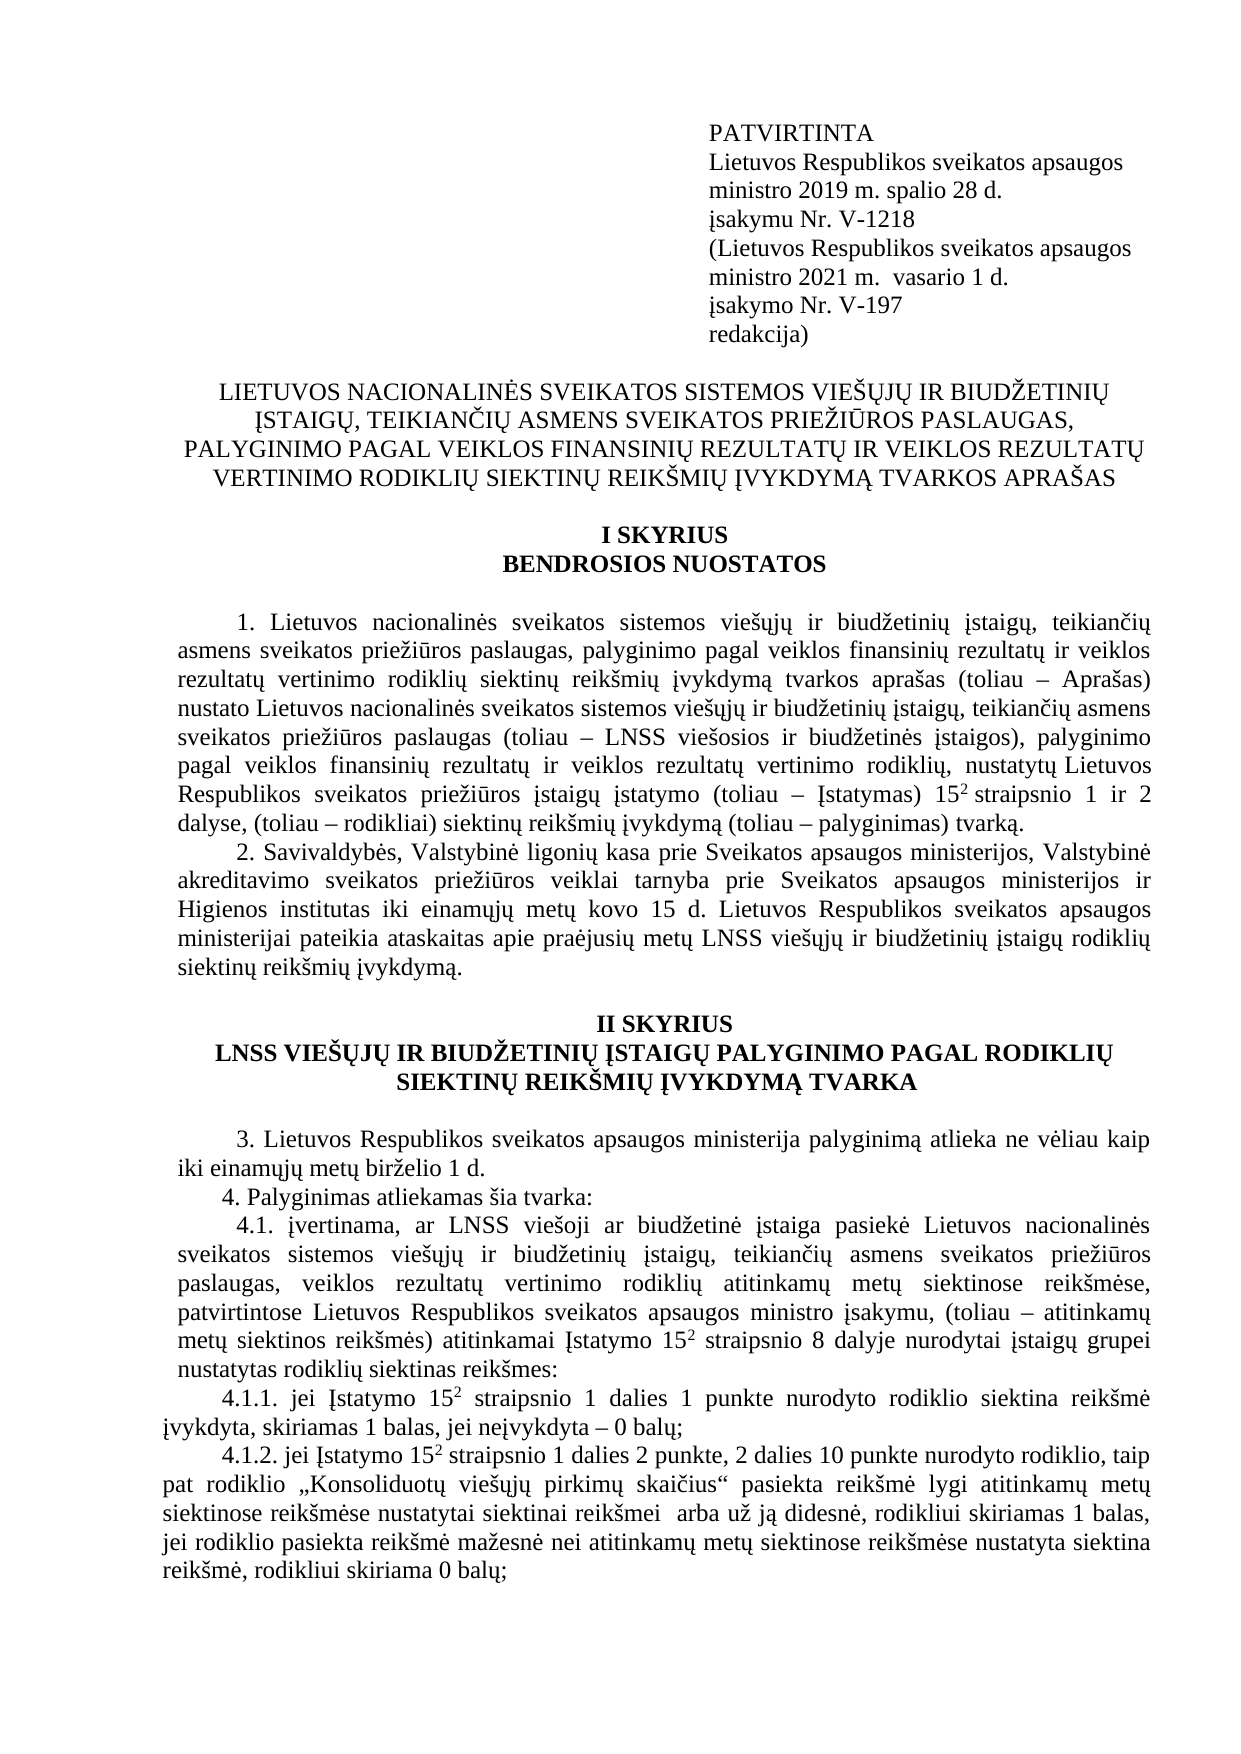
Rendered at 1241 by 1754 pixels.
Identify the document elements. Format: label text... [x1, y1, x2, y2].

text 4. Palyginimas atliekamas šia tvarka: [162, 1182, 1152, 1211]
text Lietuvos Respublikos sveikatos apsaugos [177, 147, 1152, 176]
text II SKYRIUS [162, 1009, 1152, 1038]
text LIETUVOS NACIONALINĖS SVEIKATOS SISTEMOS VIEŠŲJŲ IR BIUDŽETINIŲ ĮSTAIGŲ, TEIKIANČIŲ ASMENS SVEIKATOS PRIEŽIŪROS PASLAUGAS, PALYGINIMO PAGAL VEIKLOS FINANSINIŲ REZULTATŲ IR VEIKLOS REZULTATŲ VERTINIMO RODIKLIŲ SIEKTINŲ REIKŠMIŲ ĮVYKDYMĄ TVARKOS APRAŠAS [177, 377, 1152, 492]
text 2. Savivaldybės, Valstybinė ligonių kasa prie Sveikatos apsaugos ministerijos, Valstybinė akreditavimo sveikatos priežiūros veiklai tarnyba prie Sveikatos apsaugos ministerijos ir Higienos institutas iki einamųjų metų kovo 15 d. Lietuvos Respublikos sveikatos apsaugos ministerijai pateikia ataskaitas apie praėjusių metų LNSS viešųjų ir biudžetinių įstaigų rodiklių siektinų reikšmių įvykdymą. [177, 837, 1152, 981]
text įsakymo Nr. V-197 [177, 291, 1152, 319]
text BENDROSIOS NUOSTATOS [162, 549, 1152, 578]
text 4.1. įvertinama, ar LNSS viešoji ar biudžetinė įstaiga pasiekė Lietuvos nacionalinės sveikatos sistemos viešųjų ir biudžetinių įstaigų, teikiančių asmens sveikatos priežiūros paslaugas, veiklos rezultatų vertinimo rodiklių atitinkamų metų siektinose reikšmėse, patvirtintose Lietuvos Respublikos sveikatos apsaugos ministro įsakymu, (toliau – atitinkamų metų siektinos reikšmės) atitinkamai Įstatymo 152 straipsnio 8 dalyje nurodytai įstaigų grupei nustatytas rodiklių siektinas reikšmes: [177, 1211, 1152, 1383]
text LNSS VIEŠŲJŲ IR BIUDŽETINIŲ ĮSTAIGŲ PALYGINIMO PAGAL RODIKLIŲ SIEKTINŲ REIKŠMIŲ ĮVYKDYMĄ TVARKA [162, 1038, 1152, 1096]
text (Lietuvos Respublikos sveikatos apsaugos [177, 233, 1152, 262]
text 4.1.2. jei Įstatymo 152 straipsnio 1 dalies 2 punkte, 2 dalies 10 punkte nurodyto rodiklio, taip pat rodiklio „Konsoliduotų viešųjų pirkimų skaičius“ pasiekta reikšmė lygi atitinkamų metų siektinose reikšmėse nustatytai siektinai reikšmei arba už ją didesnė, rodikliui skiriamas 1 balas, jei rodiklio pasiekta reikšmė mažesnė nei atitinkamų metų siektinose reikšmėse nustatyta siektina reikšmė, rodikliui skiriama 0 balų; [162, 1441, 1152, 1584]
text 4.1.1. jei Įstatymo 152 straipsnio 1 dalies 1 punkte nurodyto rodiklio siektina reikšmė įvykdyta, skiriamas 1 balas, jei neįvykdyta – 0 balų; [162, 1383, 1152, 1441]
text 3. Lietuvos Respublikos sveikatos apsaugos ministerija palyginimą atlieka ne vėliau kaip iki einamųjų metų birželio 1 d. [177, 1124, 1152, 1182]
text ministro 2021 m. vasario 1 d. [177, 262, 1152, 291]
text redakcija) [177, 319, 1152, 348]
text PATVIRTINTA [162, 118, 1152, 147]
text ministro 2019 m. spalio 28 d. [177, 176, 1152, 204]
text 1. Lietuvos nacionalinės sveikatos sistemos viešųjų ir biudžetinių įstaigų, teikiančių asmens sveikatos priežiūros paslaugas, palyginimo pagal veiklos finansinių rezultatų ir veiklos rezultatų vertinimo rodiklių siektinų reikšmių įvykdymą tvarkos aprašas (toliau – Aprašas) nustato Lietuvos nacionalinės sveikatos sistemos viešųjų ir biudžetinių įstaigų, teikiančių asmens sveikatos priežiūros paslaugas (toliau – LNSS viešosios ir biudžetinės įstaigos), palyginimo pagal veiklos finansinių rezultatų ir veiklos rezultatų vertinimo rodiklių, nustatytų Lietuvos Respublikos sveikatos priežiūros įstaigų įstatymo (toliau – Įstatymas) 152 straipsnio 1 ir 2 dalyse, (toliau – rodikliai) siektinų reikšmių įvykdymą (toliau – palyginimas) tvarką. [177, 607, 1152, 837]
text I SKYRIUS [162, 521, 1152, 549]
text įsakymu Nr. V-1218 [162, 204, 1152, 233]
